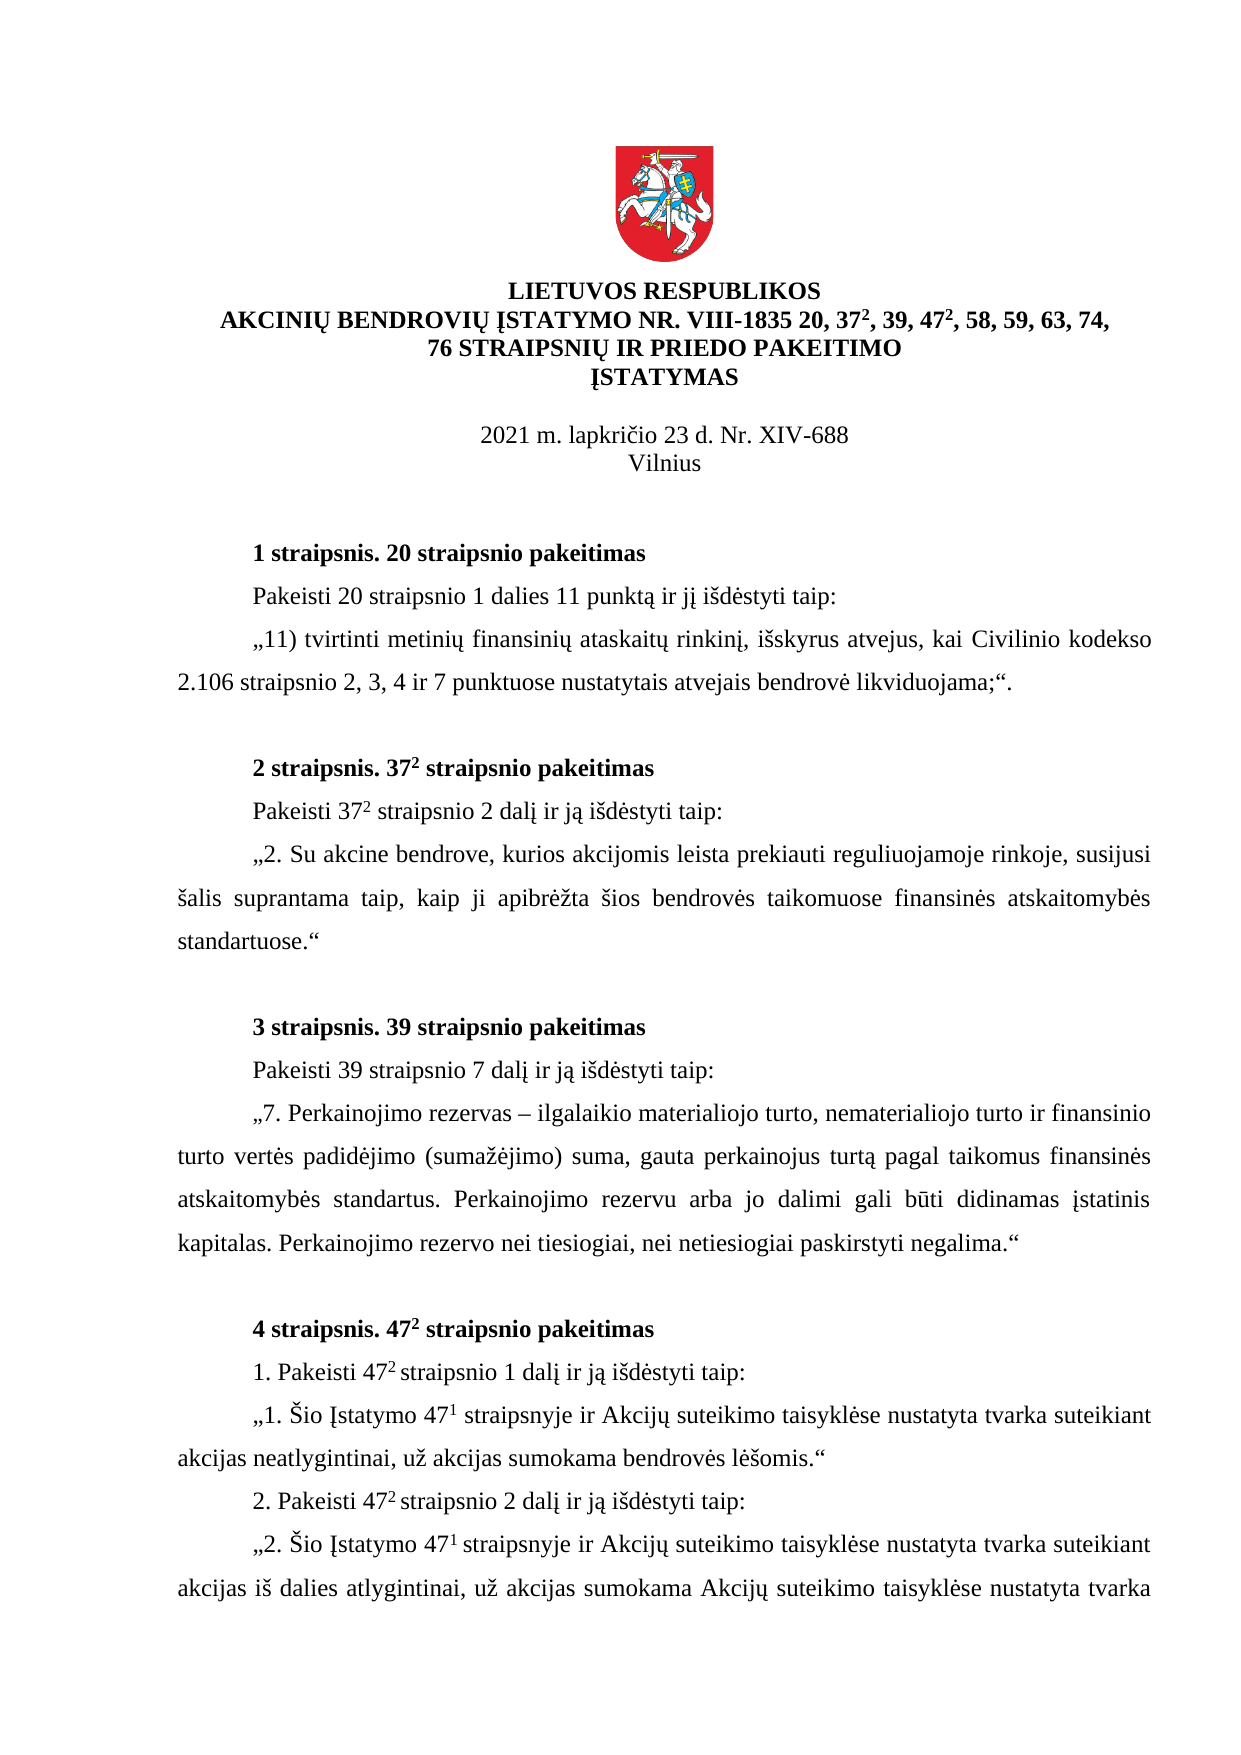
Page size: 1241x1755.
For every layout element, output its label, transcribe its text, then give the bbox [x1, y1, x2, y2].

text 2. Pakeisti 472 straipsnio 2 dalį ir ją išdėstyti taip: [177, 1486, 1152, 1515]
text Pakeisti 372 straipsnio 2 dalį ir ją išdėstyti taip: [177, 796, 1152, 825]
text 1. Pakeisti 472 straipsnio 1 dalį ir ją išdėstyti taip: [177, 1357, 1152, 1386]
text „1. Šio Įstatymo 471 straipsnyje ir Akcijų suteikimo taisyklėse nustatyta tvarka suteikiant akcijas neatlygintinai, už akcijas sumokama bendrovės lėšomis.“ [177, 1400, 1152, 1472]
text LIETUVOS RESPUBLIKOS [177, 276, 1152, 305]
text „11) tvirtinti metinių finansinių ataskaitų rinkinį, išskyrus atvejus, kai Civilinio kodekso 2.106 straipsnio 2, 3, 4 ir 7 punktuose nustatytais atvejais bendrovė likviduojama;“. [177, 624, 1152, 696]
text Pakeisti 39 straipsnio 7 dalį ir ją išdėstyti taip: [177, 1055, 1152, 1084]
text Vilnius [177, 448, 1152, 477]
text 2021 m. lapkričio 23 d. Nr. XIV-688 [177, 420, 1152, 448]
text „2. Šio Įstatymo 471 straipsnyje ir Akcijų suteikimo taisyklėse nustatyta tvarka suteikiant akcijas iš dalies atlygintinai, už akcijas sumokama Akcijų suteikimo taisyklėse nustatyta tvarka [177, 1529, 1152, 1601]
text Pakeisti 20 straipsnio 1 dalies 11 punktą ir jį išdėstyti taip: [177, 581, 1152, 609]
text 1 straipsnis. 20 straipsnio pakeitimas [177, 538, 1152, 566]
text 4 straipsnis. 472 straipsnio pakeitimas [177, 1314, 1152, 1343]
text 2 straipsnis. 372 straipsnio pakeitimas [177, 753, 1152, 782]
text „2. Su akcine bendrove, kurios akcijomis leista prekiauti reguliuojamoje rinkoje, susijusi šalis suprantama taip, kaip ji apibrėžta šios bendrovės taikomuose finansinės atskaitomybės standartuose.“ [177, 839, 1152, 954]
text ĮSTATYMAS [177, 362, 1152, 391]
text AKCINIŲ BENDROVIŲ ĮSTATYMO NR. VIII-1835 20, 372, 39, 472, 58, 59, 63, 74, 76 STRAIPSNIŲ IR PRIEDO PAKEITIMO [177, 305, 1152, 362]
text „7. Perkainojimo rezervas – ilgalaikio materialiojo turto, nematerialiojo turto ir finansinio turto vertės padidėjimo (sumažėjimo) suma, gauta perkainojus turtą pagal taikomus finansinės atskaitomybės standartus. Perkainojimo rezervu arba jo dalimi gali būti didinamas įstatinis kapitalas. Perkainojimo rezervo nei tiesiogiai, nei netiesiogiai paskirstyti negalima.“ [177, 1098, 1152, 1256]
text 3 straipsnis. 39 straipsnio pakeitimas [177, 1012, 1152, 1041]
